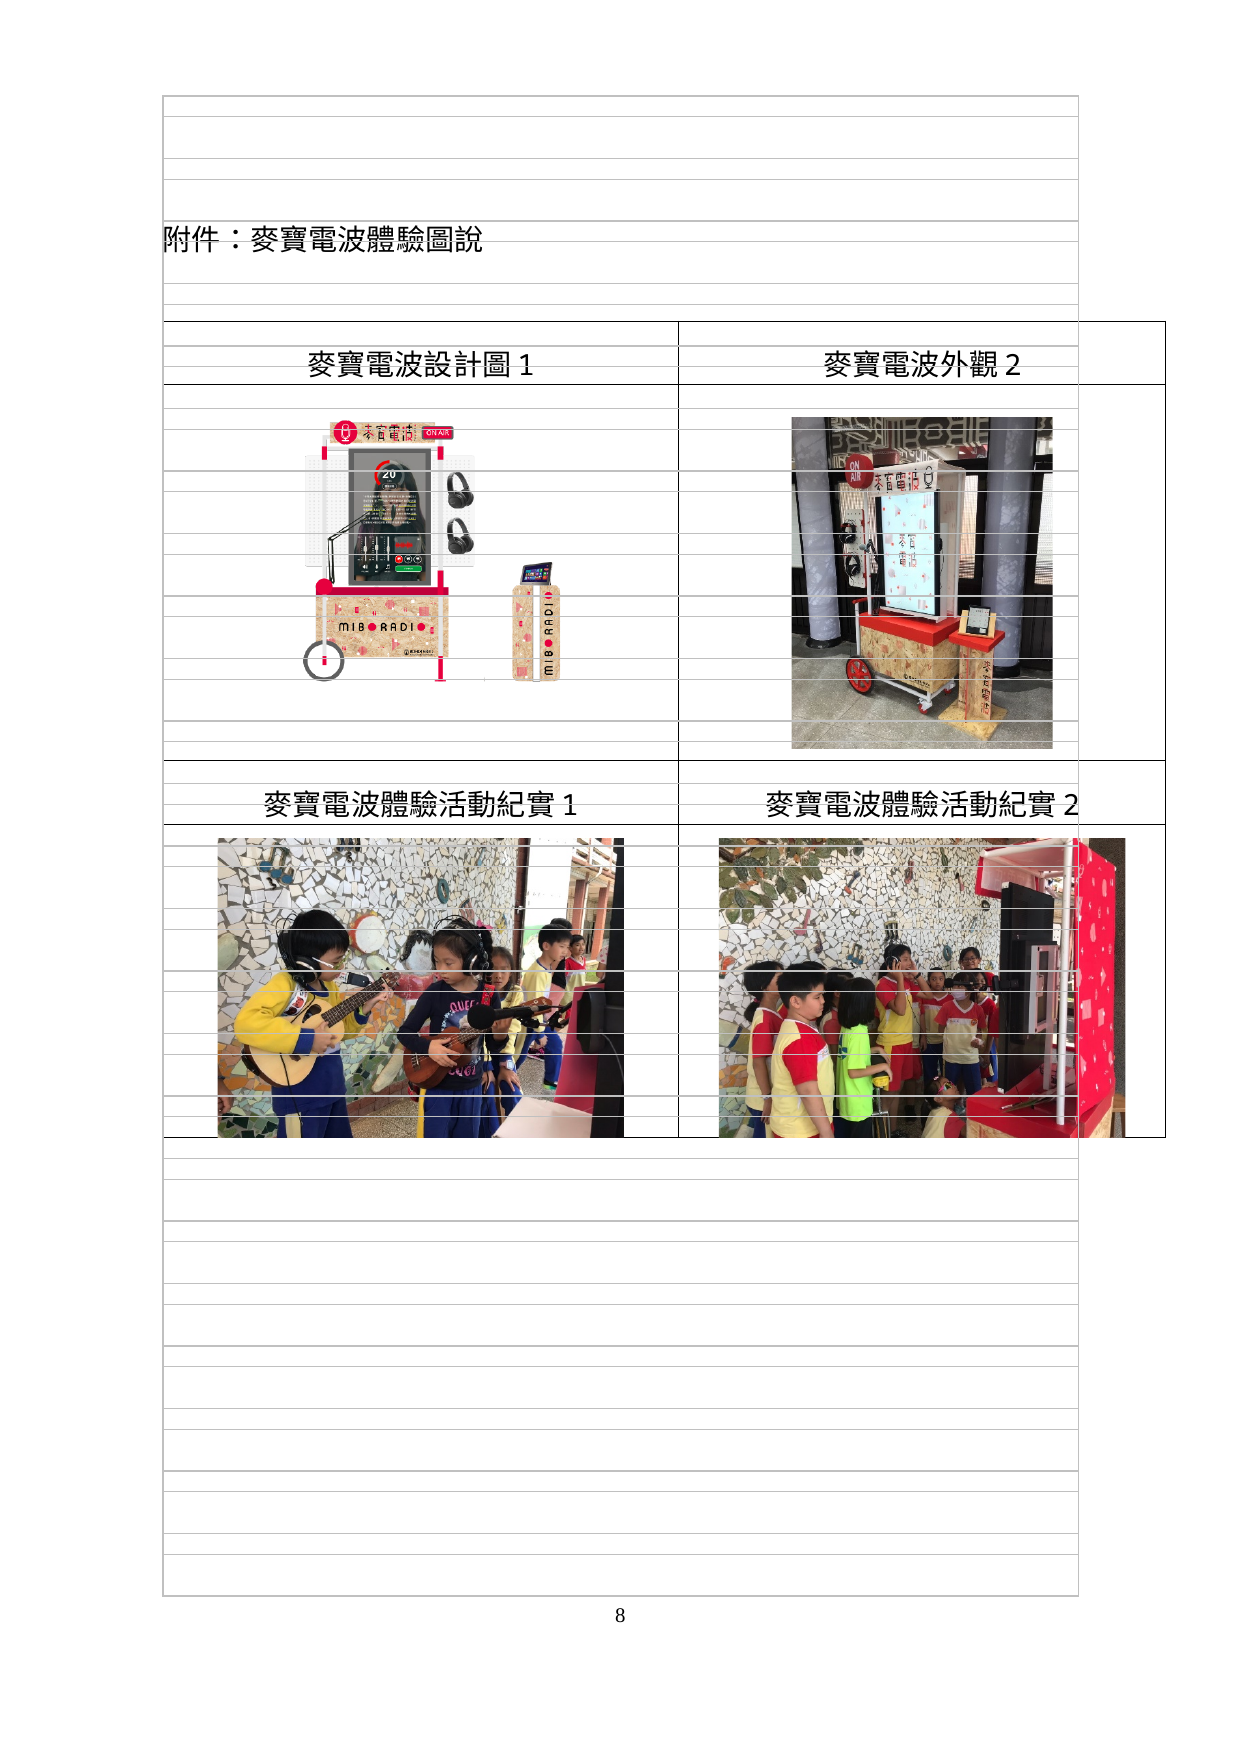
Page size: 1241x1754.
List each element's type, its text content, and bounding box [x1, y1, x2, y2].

picture [262, 472, 579, 491]
table_cell [164, 409, 262, 429]
table_cell [164, 472, 262, 491]
picture [718, 867, 1078, 908]
table_cell [164, 659, 262, 679]
table_cell [164, 555, 262, 595]
table_cell [164, 742, 678, 760]
picture [262, 534, 579, 554]
picture [791, 680, 1053, 720]
table_cell [679, 742, 1078, 760]
table_cell [679, 1117, 718, 1137]
table_cell [679, 972, 718, 991]
table_cell [1079, 385, 1165, 760]
table_cell [1053, 472, 1078, 491]
picture [718, 909, 1078, 929]
table_cell [579, 659, 678, 679]
table_cell [679, 492, 791, 533]
table_cell [679, 409, 1078, 429]
table_cell [164, 1097, 217, 1116]
picture [262, 680, 579, 698]
picture [217, 867, 624, 908]
table_cell [624, 867, 678, 908]
table_cell [1053, 555, 1078, 595]
table_cell [164, 1117, 217, 1137]
table_cell [679, 430, 791, 470]
picture [262, 409, 579, 429]
table_cell [1053, 534, 1078, 554]
table_cell [1079, 825, 1165, 1137]
table_cell [624, 992, 678, 1033]
table_cell [164, 385, 678, 408]
picture [1079, 838, 1126, 1138]
table_header 麥寶電波設計圖1 [164, 322, 678, 345]
table_cell [164, 930, 217, 970]
picture [791, 617, 1053, 658]
table_header 麥寶電波外觀2 [679, 347, 1078, 366]
table_cell [579, 430, 678, 470]
table_cell [679, 909, 718, 929]
table_cell [679, 1097, 718, 1116]
table_cell [579, 555, 678, 595]
table_cell [1053, 680, 1078, 720]
table_cell [679, 992, 718, 1033]
table_cell [164, 492, 262, 533]
table_cell [679, 555, 791, 595]
table_cell [679, 722, 791, 741]
table_header 麥寶電波外觀2 [1079, 322, 1165, 384]
table_cell [679, 659, 791, 679]
table_cell [164, 534, 262, 554]
table_cell [679, 867, 718, 908]
table_cell [679, 825, 1078, 845]
table_cell [164, 1034, 217, 1054]
picture [262, 597, 579, 616]
picture [718, 847, 1078, 866]
picture [791, 534, 1053, 554]
table_header 麥寶電波設計圖1 [486, 354, 507, 366]
table_cell [164, 680, 678, 720]
table_cell [579, 492, 678, 533]
picture [217, 838, 624, 845]
picture [262, 659, 579, 679]
table_cell [1053, 492, 1078, 533]
picture [718, 838, 1078, 845]
table_cell [1053, 722, 1078, 741]
table_cell [679, 534, 791, 554]
table_cell [679, 617, 791, 658]
picture [718, 1097, 1078, 1116]
picture [791, 597, 1053, 616]
table_cell [164, 597, 262, 616]
text 附件：麥寶電波體驗圖說 [429, 229, 450, 241]
picture [217, 930, 624, 970]
picture [217, 992, 624, 1033]
table_cell [164, 992, 217, 1033]
picture [262, 430, 579, 470]
picture [262, 492, 579, 533]
text 附件：麥寶電波體驗圖說 [164, 222, 1078, 241]
table_cell [679, 1034, 718, 1054]
picture [718, 1117, 1078, 1138]
picture [791, 555, 1053, 595]
table_cell 麥寶電波體驗活動紀實2 [679, 761, 1078, 783]
picture [217, 1097, 624, 1116]
table_cell [624, 1117, 678, 1137]
table_cell [579, 597, 678, 616]
table_cell 麥寶電波體驗活動紀實2 [1079, 761, 1165, 824]
table_cell [624, 1097, 678, 1116]
table_cell [1053, 430, 1078, 470]
picture [791, 472, 1053, 491]
table_cell [679, 1055, 718, 1095]
picture [217, 1055, 624, 1095]
table_cell [164, 722, 678, 741]
picture [791, 659, 1053, 679]
table_cell [164, 909, 217, 929]
picture [262, 399, 579, 408]
table_cell [579, 617, 678, 658]
table_cell [164, 972, 217, 991]
table_cell 麥寶電波體驗活動紀實1 [164, 784, 678, 804]
picture [718, 1034, 1078, 1054]
picture [791, 492, 1053, 533]
table_cell [1053, 617, 1078, 658]
table_cell 麥寶電波體驗活動紀實2 [679, 784, 1078, 804]
table_header 麥寶電波設計圖1 [164, 347, 678, 366]
table_cell [679, 680, 791, 720]
table_header 麥寶電波外觀2 [679, 322, 1078, 345]
table_cell [164, 825, 678, 845]
picture [791, 722, 1053, 741]
table_cell [579, 409, 678, 429]
table_cell 麥寶電波體驗活動紀實1 [164, 761, 678, 783]
picture [262, 555, 579, 595]
picture [718, 992, 1078, 1033]
table_cell [1053, 659, 1078, 679]
table_cell [679, 597, 791, 616]
table_cell [164, 617, 262, 658]
table_cell [579, 534, 678, 554]
picture [217, 1034, 624, 1054]
table_cell [624, 909, 678, 929]
table_cell [1053, 597, 1078, 616]
table_cell 麥寶電波體驗活動紀實2 [679, 805, 1078, 824]
picture [217, 847, 624, 866]
table_cell [624, 1034, 678, 1054]
table_cell [624, 847, 678, 866]
picture [718, 972, 1078, 991]
table_cell [679, 385, 1078, 408]
table_header 麥寶電波設計圖1 [164, 367, 678, 384]
picture [217, 1117, 624, 1138]
table_cell [164, 867, 217, 908]
picture [791, 742, 1053, 749]
table_cell [579, 472, 678, 491]
picture [217, 909, 624, 929]
text 附件：麥寶電波體驗圖說 [164, 196, 1078, 220]
table_cell [164, 430, 262, 470]
picture [791, 430, 1053, 470]
table_cell [624, 930, 678, 970]
table_cell [624, 1055, 678, 1095]
table_cell 麥寶電波體驗活動紀實1 [164, 805, 678, 824]
table_cell [679, 472, 791, 491]
picture [718, 930, 1078, 970]
table_header 麥寶電波外觀2 [679, 367, 1078, 384]
table_cell [679, 930, 718, 970]
table_cell [624, 972, 678, 991]
picture [262, 617, 579, 658]
picture [718, 1055, 1078, 1095]
table_cell [164, 1055, 217, 1095]
text 附件：麥寶電波體驗圖說 [164, 242, 1078, 258]
table_cell [164, 847, 217, 866]
table_cell [679, 847, 718, 866]
picture [217, 972, 624, 991]
picture [791, 417, 1053, 429]
